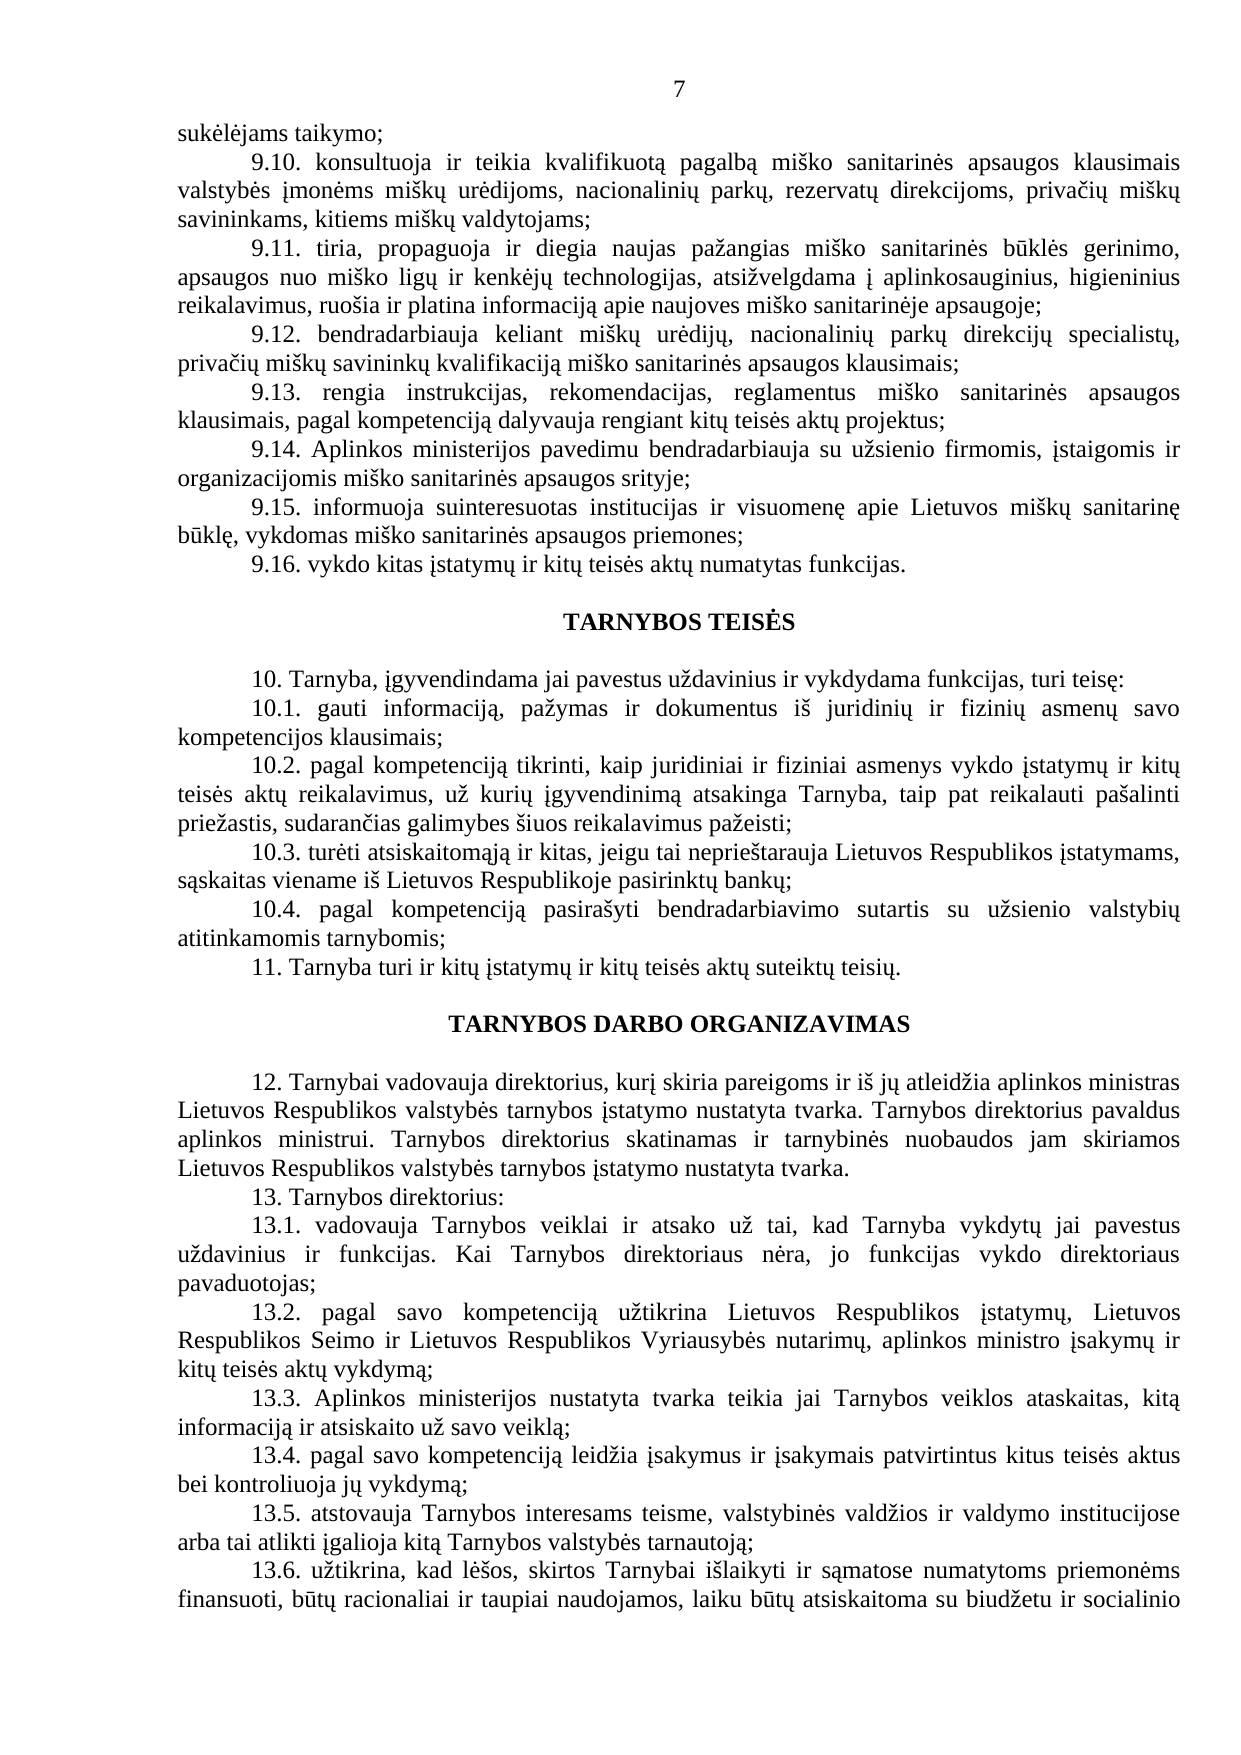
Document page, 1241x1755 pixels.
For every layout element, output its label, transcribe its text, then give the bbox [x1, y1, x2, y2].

text TARNYBOS DARBO ORGANIZAVIMAS [177, 1009, 1181, 1038]
text TARNYBOS TEISĖS [177, 607, 1181, 636]
text sukėlėjams taikymo; [177, 118, 1181, 147]
text 9.10. konsultuoja ir teikia kvalifikuotą pagalbą miško sanitarinės apsaugos klausimais valstybės įmonėms miškų urėdijoms, nacionalinių parkų, rezervatų direkcijoms, privačių miškų savininkams, kitiems miškų valdytojams; [177, 147, 1181, 233]
text 10. Tarnyba, įgyvendindama jai pavestus uždavinius ir vykdydama funkcijas, turi teisę: [177, 664, 1181, 693]
text 12. Tarnybai vadovauja direktorius, kurį skiria pareigoms ir iš jų atleidžia aplinkos ministras Lietuvos Respublikos valstybės tarnybos įstatymo nustatyta tvarka. Tarnybos direktorius pavaldus aplinkos ministrui. Tarnybos direktorius skatinamas ir tarnybinės nuobaudos jam skiriamos Lietuvos Respublikos valstybės tarnybos įstatymo nustatyta tvarka. [177, 1067, 1181, 1182]
text 13.1. vadovauja Tarnybos veiklai ir atsako už tai, kad Tarnyba vykdytų jai pavestus uždavinius ir funkcijas. Kai Tarnybos direktoriaus nėra, jo funkcijas vykdo direktoriaus pavaduotojas; [177, 1211, 1181, 1297]
text 10.4. pagal kompetenciją pasirašyti bendradarbiavimo sutartis su užsienio valstybių atitinkamomis tarnybomis; [177, 894, 1181, 952]
text 13.5. atstovauja Tarnybos interesams teisme, valstybinės valdžios ir valdymo institucijose arba tai atlikti įgalioja kitą Tarnybos valstybės tarnautoją; [177, 1498, 1181, 1556]
text 13.6. užtikrina, kad lėšos, skirtos Tarnybai išlaikyti ir sąmatose numatytoms priemonėms finansuoti, būtų racionaliai ir taupiai naudojamos, laiku būtų atsiskaitoma su biudžetu ir socialinio [177, 1556, 1181, 1613]
text 11. Tarnyba turi ir kitų įstatymų ir kitų teisės aktų suteiktų teisių. [177, 952, 1181, 981]
text 10.1. gauti informaciją, pažymas ir dokumentus iš juridinių ir fizinių asmenų savo kompetencijos klausimais; [177, 693, 1181, 751]
text 10.2. pagal kompetenciją tikrinti, kaip juridiniai ir fiziniai asmenys vykdo įstatymų ir kitų teisės aktų reikalavimus, už kurių įgyvendinimą atsakinga Tarnyba, taip pat reikalauti pašalinti priežastis, sudarančias galimybes šiuos reikalavimus pažeisti; [177, 751, 1181, 837]
text 9.12. bendradarbiauja keliant miškų urėdijų, nacionalinių parkų direkcijų specialistų, privačių miškų savininkų kvalifikaciją miško sanitarinės apsaugos klausimais; [177, 319, 1181, 377]
text 13.4. pagal savo kompetenciją leidžia įsakymus ir įsakymais patvirtintus kitus teisės aktus bei kontroliuoja jų vykdymą; [177, 1441, 1181, 1498]
text 9.16. vykdo kitas įstatymų ir kitų teisės aktų numatytas funkcijas. [177, 549, 1181, 578]
text 13.2. pagal savo kompetenciją užtikrina Lietuvos Respublikos įstatymų, Lietuvos Respublikos Seimo ir Lietuvos Respublikos Vyriausybės nutarimų, aplinkos ministro įsakymų ir kitų teisės aktų vykdymą; [177, 1297, 1181, 1383]
text 13.3. Aplinkos ministerijos nustatyta tvarka teikia jai Tarnybos veiklos ataskaitas, kitą informaciją ir atsiskaito už savo veiklą; [177, 1383, 1181, 1441]
text 9.15. informuoja suinteresuotas institucijas ir visuomenę apie Lietuvos miškų sanitarinę būklę, vykdomas miško sanitarinės apsaugos priemones; [177, 492, 1181, 549]
text 9.13. rengia instrukcijas, rekomendacijas, reglamentus miško sanitarinės apsaugos klausimais, pagal kompetenciją dalyvauja rengiant kitų teisės aktų projektus; [177, 377, 1181, 434]
text 9.11. tiria, propaguoja ir diegia naujas pažangias miško sanitarinės būklės gerinimo, apsaugos nuo miško ligų ir kenkėjų technologijas, atsižvelgdama į aplinkosauginius, higieninius reikalavimus, ruošia ir platina informaciją apie naujoves miško sanitarinėje apsaugoje; [177, 233, 1181, 319]
text 13. Tarnybos direktorius: [177, 1182, 1181, 1211]
text 10.3. turėti atsiskaitomąją ir kitas, jeigu tai neprieštarauja Lietuvos Respublikos įstatymams, sąskaitas viename iš Lietuvos Respublikoje pasirinktų bankų; [177, 837, 1181, 894]
text 9.14. Aplinkos ministerijos pavedimu bendradarbiauja su užsienio firmomis, įstaigomis ir organizacijomis miško sanitarinės apsaugos srityje; [177, 434, 1181, 492]
